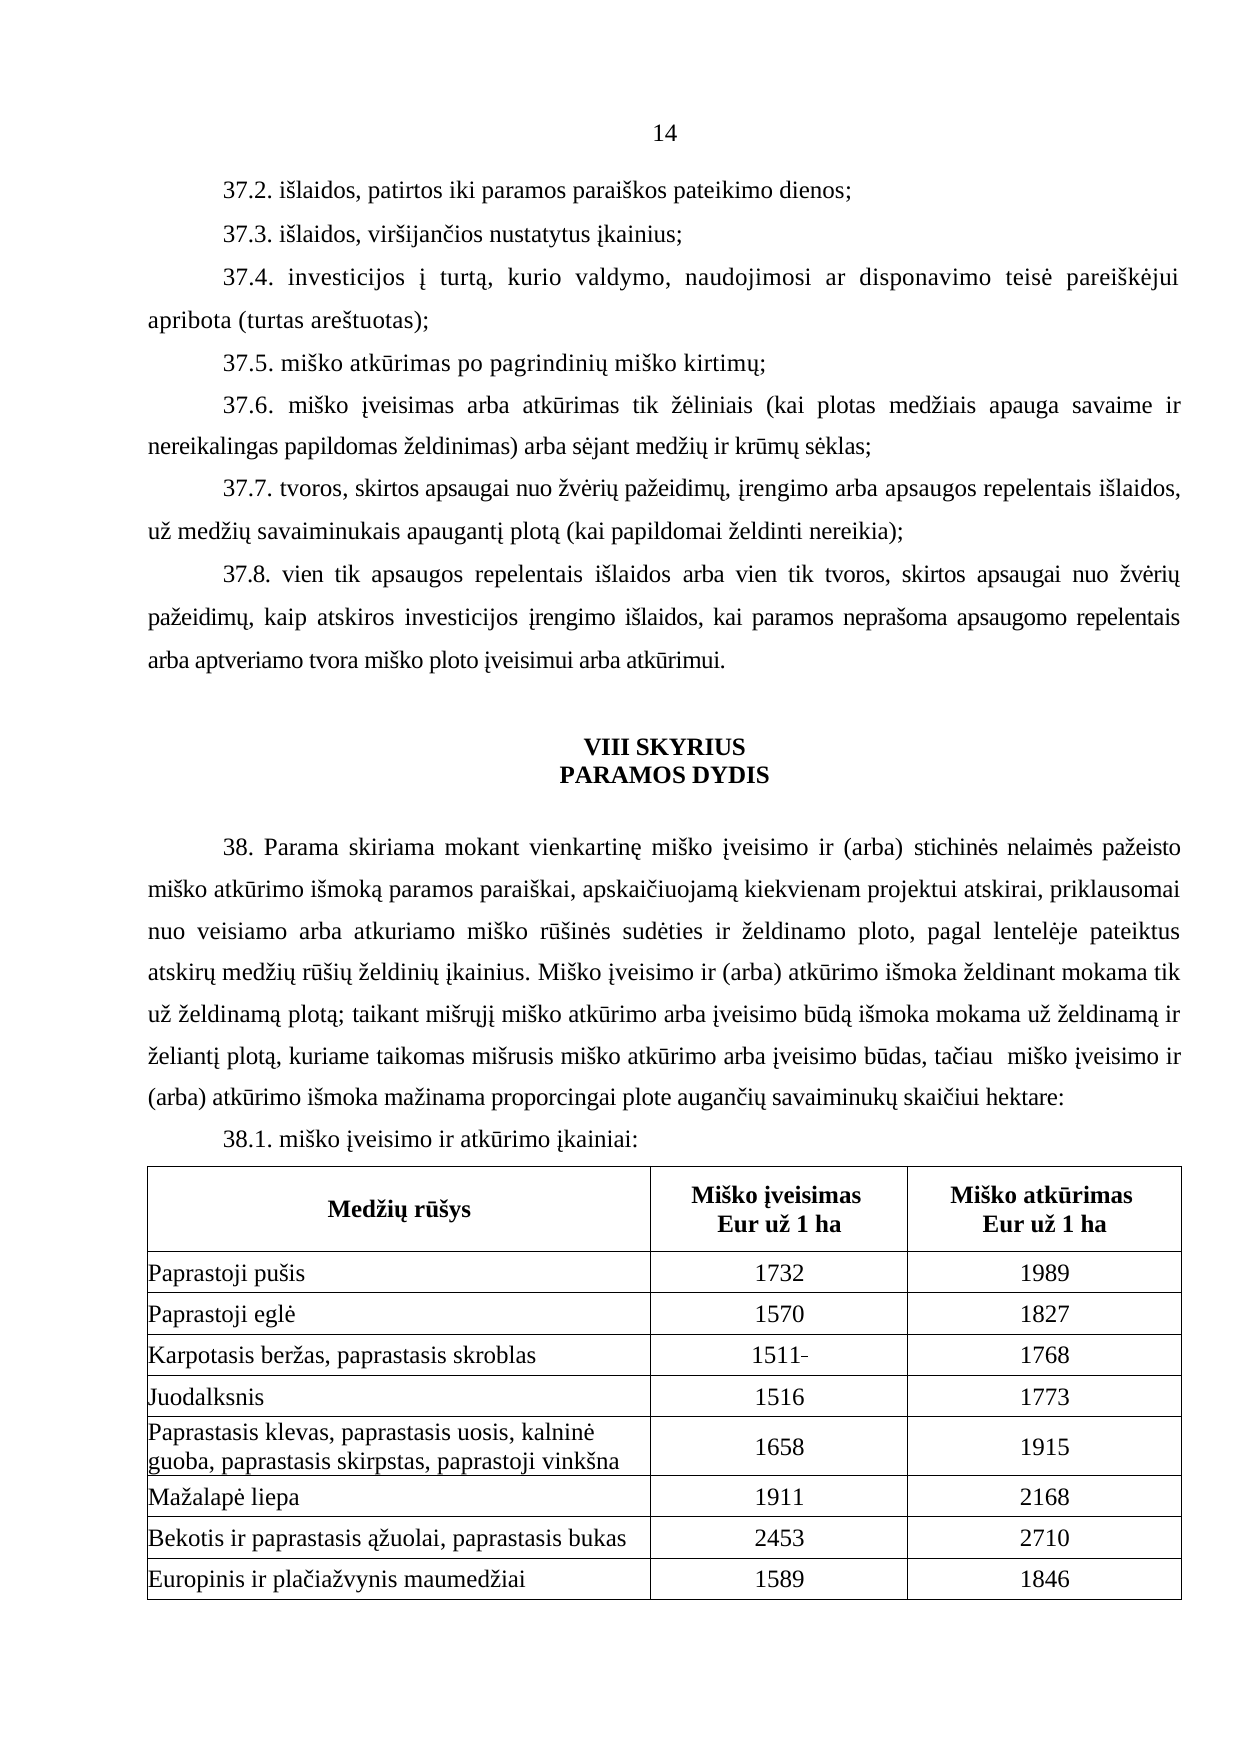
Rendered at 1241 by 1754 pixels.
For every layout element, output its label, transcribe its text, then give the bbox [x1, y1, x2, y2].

table_cell Paprastoji eglė [148, 1293, 650, 1333]
table_cell 1511 [651, 1335, 907, 1375]
table_cell 1911 [651, 1476, 907, 1516]
table_cell Europinis ir plačiažvynis maumedžiai [148, 1559, 650, 1599]
text 38. Parama skiriama mokant vienkartinę miško įveisimo ir (arba) stichinės nelaimės pažeisto miško atkūrimo išmoką paramos paraiškai, apskaičiuojamą kiekvienam projektui atskirai, priklausomai nuo veisiamo arba atkuriamo miško rūšinės sudėties ir želdinamo ploto, pagal lentelėje pateiktus atskirų medžių rūšių želdinių įkainius. Miško įveisimo ir (arba) atkūrimo išmoka želdinant mokama tik už želdinamą plotą; taikant mišrųjį miško atkūrimo arba įveisimo būdą išmoka mokama už želdinamą ir želiantį plotą, kuriame taikomas mišrusis miško atkūrimo arba įveisimo būdas, tačiau miško įveisimo ir (arba) atkūrimo išmoka mažinama proporcingai plote augančių savaiminukų skaičiui hektare: [148, 832, 1181, 1111]
table_cell Karpotasis beržas, paprastasis skroblas [148, 1335, 650, 1375]
table_cell 1732 [651, 1252, 907, 1292]
text 37.5. miško atkūrimas po pagrindinių miško kirtimų; [148, 348, 1181, 377]
text 37.2. išlaidos, patirtos iki paramos paraiškos pateikimo dienos; [148, 176, 1181, 204]
table_cell 1570 [651, 1293, 907, 1333]
table_cell 1768 [908, 1335, 1181, 1375]
text 37.3. išlaidos, viršijančios nustatytus įkainius; [148, 219, 1181, 247]
table_cell 1989 [908, 1252, 1181, 1292]
text 37.8. vien tik apsaugos repelentais išlaidos arba vien tik tvoros, skirtos apsaugai nuo žvėrių pažeidimų, kaip atskiros investicijos įrengimo išlaidos, kai paramos neprašoma apsaugomo repelentais arba aptveriamo tvora miško ploto įveisimui arba atkūrimui. [148, 559, 1181, 674]
text 37.7. tvoros, skirtos apsaugai nuo žvėrių pažeidimų, įrengimo arba apsaugos repelentais išlaidos, už medžių savaiminukais apaugantį plotą (kai papildomai želdinti nereikia); [148, 473, 1181, 545]
table_cell Juodalksnis [148, 1376, 650, 1416]
table_cell 2453 [651, 1517, 907, 1557]
table_header Miško įveisimas Eur už 1 ha [651, 1167, 907, 1251]
table_cell 1827 [908, 1293, 1181, 1333]
text 37.4. investicijos į turtą, kurio valdymo, naudojimosi ar disponavimo teisė pareiškėjui apribota (turtas areštuotas); [148, 262, 1181, 334]
text 38.1. miško įveisimo ir atkūrimo įkainiai: [148, 1124, 1181, 1153]
text 37.6. miško įveisimas arba atkūrimas tik žėliniais (kai plotas medžiais apauga savaime ir nereikalingas papildomas želdinimas) arba sėjant medžių ir krūmų sėklas; [148, 390, 1181, 460]
table_cell 1516 [651, 1376, 907, 1416]
table_cell 1915 [908, 1417, 1181, 1475]
table_cell 1846 [908, 1559, 1181, 1599]
table_cell Bekotis ir paprastasis ąžuolai, paprastasis bukas [148, 1517, 650, 1557]
table_cell 2168 [908, 1476, 1181, 1516]
table_header Medžių rūšys [148, 1167, 650, 1251]
table_cell 1773 [908, 1376, 1181, 1416]
table_cell 2710 [908, 1517, 1181, 1557]
table_cell 1589 [651, 1559, 907, 1599]
table_cell Paprastasis klevas, paprastasis uosis, kalninė guoba, paprastasis skirpstas, paprastoji vinkšna [148, 1417, 650, 1475]
table_cell Paprastoji pušis [148, 1252, 650, 1292]
table_cell Mažalapė liepa [148, 1476, 650, 1516]
text VIII SKYRIUS [148, 732, 1181, 761]
table_cell 1658 [651, 1417, 907, 1475]
table_header Miško atkūrimas Eur už 1 ha [908, 1167, 1181, 1251]
text PARAMOS DYDIS [148, 761, 1181, 789]
